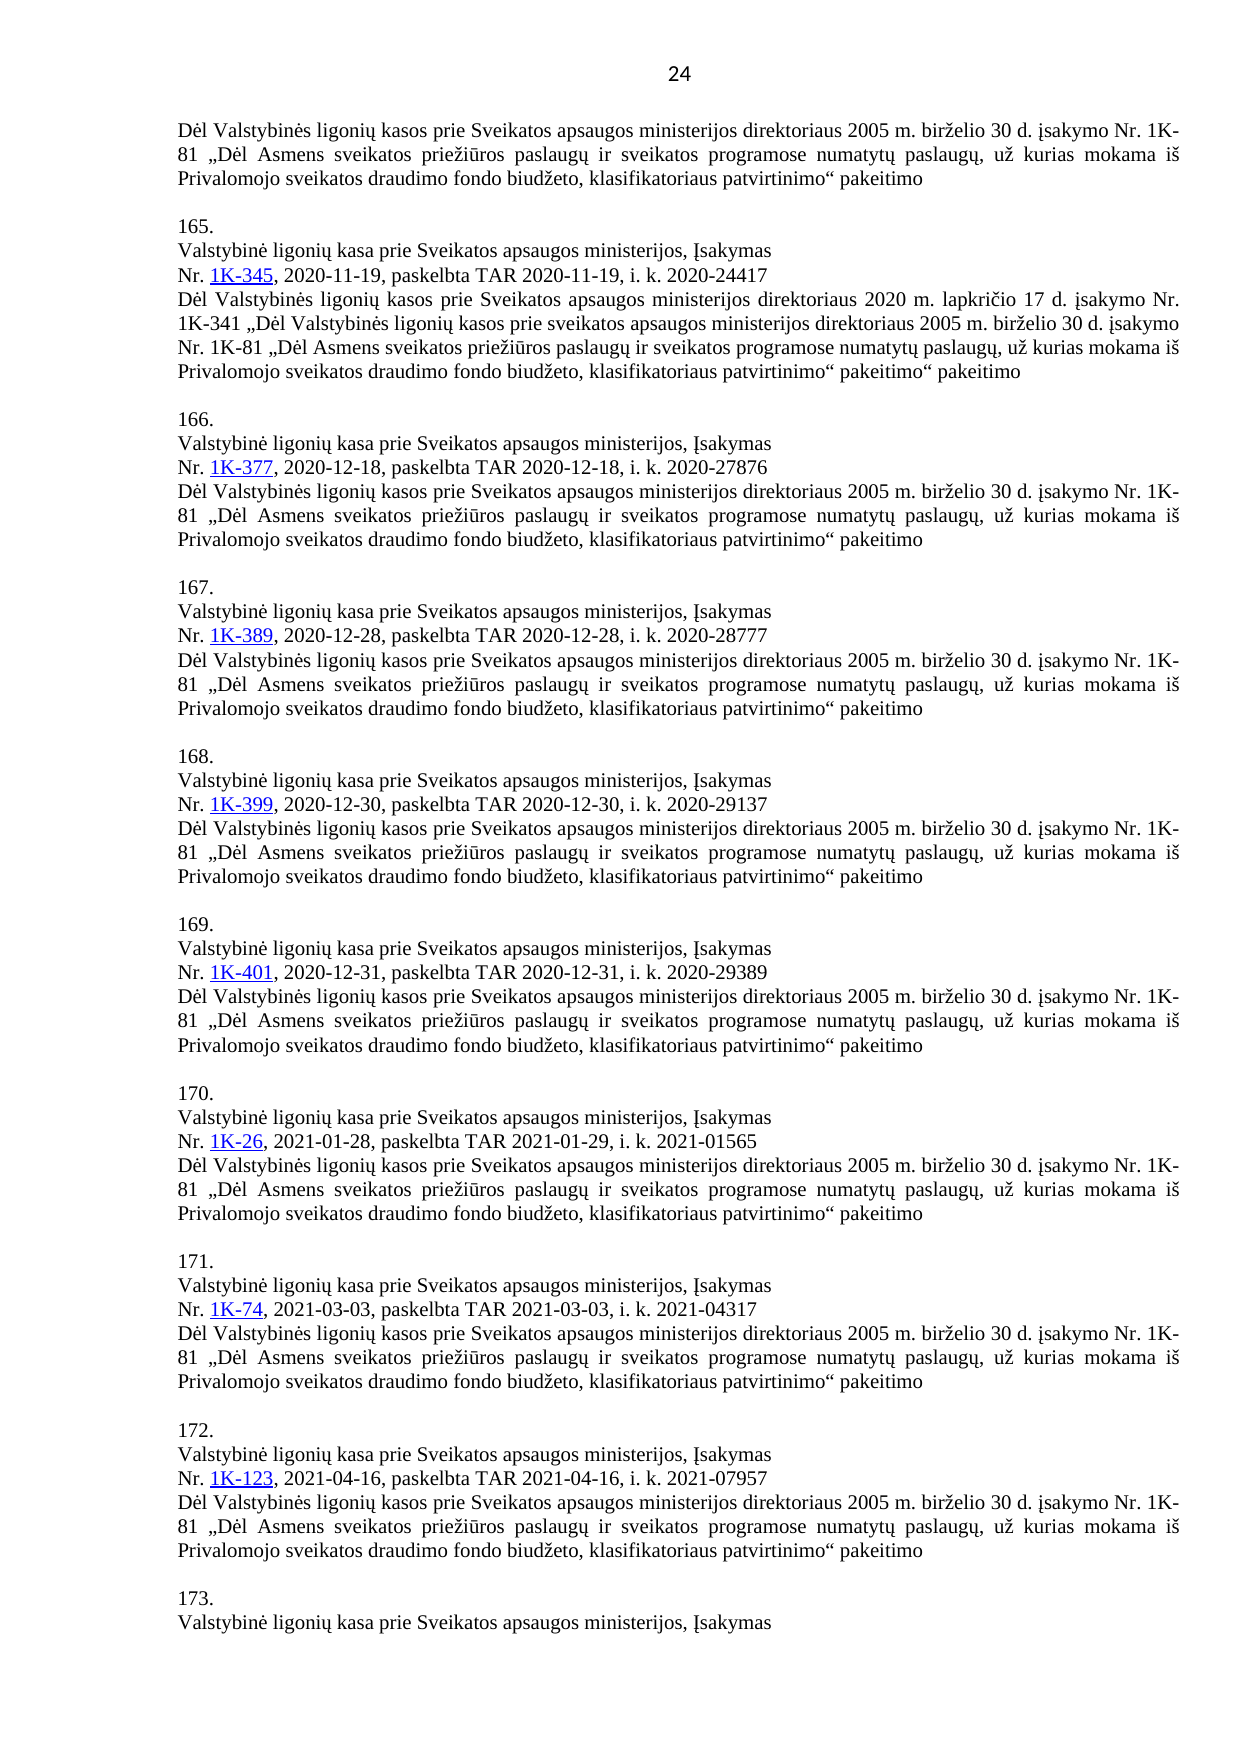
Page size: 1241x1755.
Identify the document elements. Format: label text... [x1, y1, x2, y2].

text Dėl Valstybinės ligonių kasos prie Sveikatos apsaugos ministerijos direktoriaus 2005 m. birželio 30 d. įsakymo Nr. 1K-81 „Dėl Asmens sveikatos priežiūros paslaugų ir sveikatos programose numatytų paslaugų, už kurias mokama iš Privalomojo sveikatos draudimo fondo biudžeto, klasifikatoriaus patvirtinimo“ pakeitimo [177, 1490, 1181, 1562]
text Valstybinė ligonių kasa prie Sveikatos apsaugos ministerijos, Įsakymas [177, 768, 1181, 792]
text 170. [177, 1081, 1181, 1105]
text Dėl Valstybinės ligonių kasos prie Sveikatos apsaugos ministerijos direktoriaus 2005 m. birželio 30 d. įsakymo Nr. 1K-81 „Dėl Asmens sveikatos priežiūros paslaugų ir sveikatos programose numatytų paslaugų, už kurias mokama iš Privalomojo sveikatos draudimo fondo biudžeto, klasifikatoriaus patvirtinimo“ pakeitimo [177, 118, 1181, 190]
text 173. [177, 1586, 1181, 1610]
text 168. [177, 744, 1181, 768]
text Valstybinė ligonių kasa prie Sveikatos apsaugos ministerijos, Įsakymas [177, 599, 1181, 623]
text Nr. 1K-377, 2020-12-18, paskelbta TAR 2020-12-18, i. k. 2020-27876 [177, 455, 1181, 479]
text 172. [177, 1417, 1181, 1442]
text Valstybinė ligonių kasa prie Sveikatos apsaugos ministerijos, Įsakymas [177, 1273, 1181, 1297]
text Nr. 1K-389, 2020-12-28, paskelbta TAR 2020-12-28, i. k. 2020-28777 [177, 623, 1181, 647]
text 169. [177, 912, 1181, 936]
text 166. [177, 407, 1181, 431]
text Valstybinė ligonių kasa prie Sveikatos apsaugos ministerijos, Įsakymas [177, 1442, 1181, 1466]
text Dėl Valstybinės ligonių kasos prie Sveikatos apsaugos ministerijos direktoriaus 2005 m. birželio 30 d. įsakymo Nr. 1K-81 „Dėl Asmens sveikatos priežiūros paslaugų ir sveikatos programose numatytų paslaugų, už kurias mokama iš Privalomojo sveikatos draudimo fondo biudžeto, klasifikatoriaus patvirtinimo“ pakeitimo [177, 1321, 1181, 1393]
text 171. [177, 1249, 1181, 1273]
text Dėl Valstybinės ligonių kasos prie Sveikatos apsaugos ministerijos direktoriaus 2005 m. birželio 30 d. įsakymo Nr. 1K-81 „Dėl Asmens sveikatos priežiūros paslaugų ir sveikatos programose numatytų paslaugų, už kurias mokama iš Privalomojo sveikatos draudimo fondo biudžeto, klasifikatoriaus patvirtinimo“ pakeitimo [177, 647, 1181, 720]
text Nr. 1K-399, 2020-12-30, paskelbta TAR 2020-12-30, i. k. 2020-29137 [177, 792, 1181, 816]
text 167. [177, 575, 1181, 599]
text Dėl Valstybinės ligonių kasos prie Sveikatos apsaugos ministerijos direktoriaus 2005 m. birželio 30 d. įsakymo Nr. 1K-81 „Dėl Asmens sveikatos priežiūros paslaugų ir sveikatos programose numatytų paslaugų, už kurias mokama iš Privalomojo sveikatos draudimo fondo biudžeto, klasifikatoriaus patvirtinimo“ pakeitimo [177, 816, 1181, 888]
text Dėl Valstybinės ligonių kasos prie Sveikatos apsaugos ministerijos direktoriaus 2005 m. birželio 30 d. įsakymo Nr. 1K-81 „Dėl Asmens sveikatos priežiūros paslaugų ir sveikatos programose numatytų paslaugų, už kurias mokama iš Privalomojo sveikatos draudimo fondo biudžeto, klasifikatoriaus patvirtinimo“ pakeitimo [177, 1153, 1181, 1225]
text Dėl Valstybinės ligonių kasos prie Sveikatos apsaugos ministerijos direktoriaus 2005 m. birželio 30 d. įsakymo Nr. 1K-81 „Dėl Asmens sveikatos priežiūros paslaugų ir sveikatos programose numatytų paslaugų, už kurias mokama iš Privalomojo sveikatos draudimo fondo biudžeto, klasifikatoriaus patvirtinimo“ pakeitimo [177, 479, 1181, 551]
text Nr. 1K-345, 2020-11-19, paskelbta TAR 2020-11-19, i. k. 2020-24417 [177, 262, 1181, 287]
text Nr. 1K-123, 2021-04-16, paskelbta TAR 2021-04-16, i. k. 2021-07957 [177, 1466, 1181, 1490]
text Nr. 1K-26, 2021-01-28, paskelbta TAR 2021-01-29, i. k. 2021-01565 [177, 1129, 1181, 1153]
text Dėl Valstybinės ligonių kasos prie Sveikatos apsaugos ministerijos direktoriaus 2005 m. birželio 30 d. įsakymo Nr. 1K-81 „Dėl Asmens sveikatos priežiūros paslaugų ir sveikatos programose numatytų paslaugų, už kurias mokama iš Privalomojo sveikatos draudimo fondo biudžeto, klasifikatoriaus patvirtinimo“ pakeitimo [177, 984, 1181, 1057]
text Nr. 1K-401, 2020-12-31, paskelbta TAR 2020-12-31, i. k. 2020-29389 [177, 960, 1181, 984]
text Valstybinė ligonių kasa prie Sveikatos apsaugos ministerijos, Įsakymas [177, 936, 1181, 960]
text Valstybinė ligonių kasa prie Sveikatos apsaugos ministerijos, Įsakymas [177, 238, 1181, 262]
text Dėl Valstybinės ligonių kasos prie Sveikatos apsaugos ministerijos direktoriaus 2020 m. lapkričio 17 d. įsakymo Nr. 1K-341 „Dėl Valstybinės ligonių kasos prie sveikatos apsaugos ministerijos direktoriaus 2005 m. birželio 30 d. įsakymo Nr. 1K-81 „Dėl Asmens sveikatos priežiūros paslaugų ir sveikatos programose numatytų paslaugų, už kurias mokama iš Privalomojo sveikatos draudimo fondo biudžeto, klasifikatoriaus patvirtinimo“ pakeitimo“ pakeitimo [177, 287, 1181, 383]
text Valstybinė ligonių kasa prie Sveikatos apsaugos ministerijos, Įsakymas [177, 1105, 1181, 1129]
text Valstybinė ligonių kasa prie Sveikatos apsaugos ministerijos, Įsakymas [177, 1610, 1181, 1634]
text 165. [177, 214, 1181, 238]
text Valstybinė ligonių kasa prie Sveikatos apsaugos ministerijos, Įsakymas [177, 431, 1181, 455]
text Nr. 1K-74, 2021-03-03, paskelbta TAR 2021-03-03, i. k. 2021-04317 [177, 1297, 1181, 1321]
